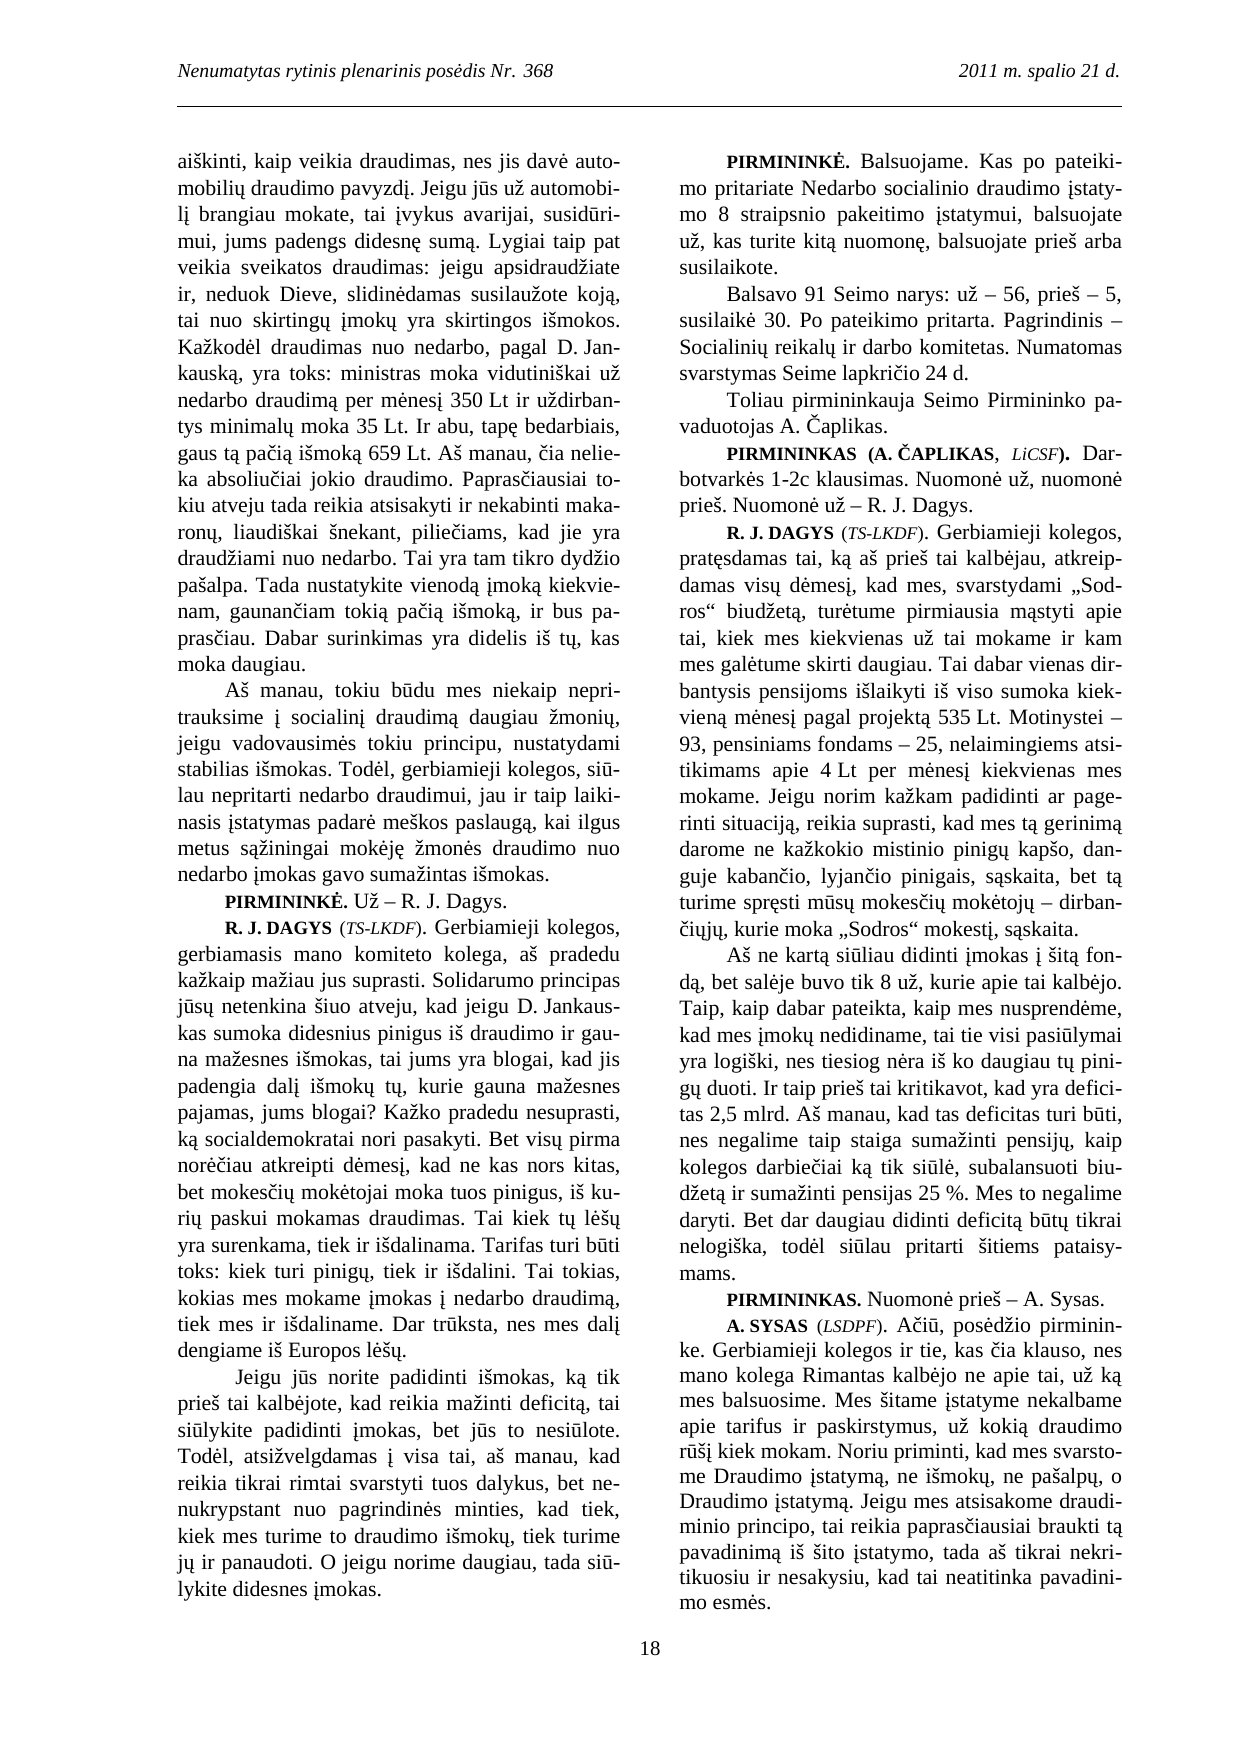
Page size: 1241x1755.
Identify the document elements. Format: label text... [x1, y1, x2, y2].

text R. J. DAGYS (TS-LKDF). Ger­bia­mie­ji ko­le­gos, ger­bia­ma­sis ma­no ko­mi­te­to ko­le­ga, aš pra­de­du kaž­kaip ma­žiau jus su­pras­ti. So­li­da­ru­mo prin­ci­pas jū­sų ne­ten­ki­na šiuo at­ve­ju, kad jei­gu D. Jan­kaus­kas su­mo­ka di­des­nius pi­ni­gus iš drau­di­mo ir gau­na ma­žes­nes iš­mo­kas, tai jums yra blo­gai, kad jis pa­den­gia da­lį iš­mo­kų tų, ku­rie gau­na ma­žes­nes pa­ja­mas, jums blo­gai? Kaž­ko pra­de­du ne­su­pras­ti, ką so­cial­de­mok­ra­tai no­ri pa­sa­ky­ti. Bet vi­sų pir­ma no­rė­čiau at­kreip­ti dė­me­sį, kad ne kas nors ki­tas, bet mo­kes­čių mo­kė­to­jai mo­ka tuos pi­ni­gus, iš ku­rių pas­kui mo­ka­mas drau­di­mas. Tai kiek tų lė­šų yra su­ren­ka­ma, tiek ir iš­da­li­na­ma. Ta­ri­fas tu­ri bū­ti toks: kiek tu­ri pi­ni­gų, tiek ir iš­da­li­ni. Tai to­kias, ko­kias mes mo­ka­me įmo­kas į ne­dar­bo drau­di­mą, tiek mes ir iš­da­li­na­me. Dar trūks­ta, nes mes da­lį den­gia­me iš Eu­ro­pos lė­šų. [177, 913, 620, 1363]
text Bal­sa­vo 91 Sei­mo na­rys: už – 56, prieš – 5, su­si­lai­kė 30. Po pa­tei­ki­mo pri­tar­ta. Pa­grin­di­nis – So­cia­li­nių rei­ka­lų ir dar­bo ko­mi­te­tas. Nu­ma­to­mas svars­ty­mas Sei­me lap­kri­čio 24 d. [679, 280, 1122, 386]
text aiš­kin­ti, kaip vei­kia drau­di­mas, nes jis da­vė au­to­mo­bi­lių drau­di­mo pa­vyz­dį. Jei­gu jūs už au­to­mo­bi­lį bran­giau mo­ka­te, tai įvy­kus ava­ri­jai, su­si­dū­ri­mui, jums pa­dengs di­des­nę su­mą. Ly­giai taip pat vei­kia svei­ka­tos drau­di­mas: jei­gu ap­si­drau­džia­te ir, ne­duok Die­ve, sli­di­nė­da­mas su­si­lau­žo­te ko­ją, tai nuo skir­tin­gų įmo­kų yra skir­tin­gos iš­mo­kos. Kaž­ko­dėl drau­di­mas nuo ne­dar­bo, pa­gal D. Jan­kaus­ką, yra toks: mi­nist­ras mo­ka vi­du­ti­niš­kai už ne­dar­bo drau­di­mą per mė­ne­sį 350 Lt ir už­dir­ban­tys mi­ni­ma­lų mo­ka 35 Lt. Ir abu, ta­pę be­dar­biais, gaus tą pa­čią iš­mo­ką 659 Lt. Aš ma­nau, čia ne­lie­ka ab­so­liu­čiai jo­kio drau­di­mo. Pa­pras­čiau­siai to­kiu at­ve­ju ta­da rei­kia at­si­sa­ky­ti ir ne­ka­bin­ti ma­ka­ro­nų, liau­diš­kai šne­kant, pi­lie­čiams, kad jie yra drau­džia­mi nuo ne­dar­bo. Tai yra tam tik­ro dy­džio pa­šal­pa. Ta­da nu­sta­ty­ki­te vie­no­dą įmo­ką kiek­vie­nam, gau­nan­čiam to­kią pa­čią iš­mo­ką, ir bus pa­pras­čiau. Da­bar su­rin­ki­mas yra di­de­lis iš tų, kas mo­ka dau­giau. [177, 148, 620, 677]
text PIRMININKĖ. Bal­suo­ja­me. Kas po pa­tei­ki­mo pri­ta­ria­te Ne­dar­bo so­cia­li­nio drau­di­mo įsta­ty­mo 8 straips­nio pa­kei­ti­mo įsta­ty­mui, bal­suo­ja­te už, kas tu­ri­te ki­tą nuo­mo­nę, bal­suo­ja­te prieš ar­ba su­si­lai­ko­te. [679, 148, 1122, 280]
text A. SYSAS (LSDPF). Ačiū, po­sė­džio pir­mi­nin­ke. Ger­bia­mie­ji ko­le­gos ir tie, kas čia klau­so, nes ma­no ko­le­ga Ri­man­tas kal­bė­jo ne apie tai, už ką mes bal­suo­si­me. Mes ši­ta­me įsta­ty­me ne­kal­ba­me apie ta­ri­fus ir pa­skirs­ty­mus, už ko­kią drau­di­mo rū­šį kiek mo­kam. No­riu pri­min­ti, kad mes svars­to­me Drau­di­mo įsta­ty­mą, ne iš­mo­kų, ne pa­šal­pų, o Drau­di­mo įsta­ty­mą. Jei­gu mes at­si­sa­ko­me drau­di­mi­nio prin­ci­po, tai rei­kia pa­pras­čiau­siai brauk­ti tą pa­va­di­ni­mą iš ši­to įsta­ty­mo, ta­da aš tik­rai ne­kri­tikuo­siu ir ne­sa­ky­siu, kad tai ne­ati­tin­ka pa­va­di­ni­mo es­mės. [679, 1312, 1122, 1614]
text Aš ne kar­tą siū­liau di­din­ti įmo­kas į ši­tą fon­dą, bet sa­lė­je bu­vo tik 8 už, ku­rie apie tai kal­bė­jo. Taip, kaip da­bar pa­teik­ta, kaip mes nu­spren­dė­me, kad mes įmo­kų ne­di­di­na­me, tai tie vi­si pa­siū­ly­mai yra lo­giš­ki, nes tie­siog nė­ra iš ko dau­giau tų pi­ni­gų duo­ti. Ir taip prieš tai kri­ti­ka­vot, kad yra de­fi­ci­tas 2,5 mlrd. Aš ma­nau, kad tas de­fi­ci­tas tu­ri bū­ti, nes ne­ga­li­me taip stai­ga su­ma­žin­ti pen­si­jų, kaip ko­le­gos dar­bie­čiai ką tik siū­lė, su­ba­lan­suo­ti biu­dže­tą ir su­ma­žin­ti pen­si­jas 25 %. Mes to ne­ga­li­me da­ry­ti. Bet dar dau­giau di­din­ti de­fi­ci­tą bū­tų tik­rai ne­lo­giš­ka, to­dėl siū­lau pri­tar­ti ši­tiems pa­tai­sy­mams. [679, 941, 1122, 1285]
text PIRMININKAS (A. ČAPLIKAS, LiCSF). Dar­bo­tvarkės 1-2c klau­si­mas. Nuo­mo­nė už, nuo­mo­nė prieš. Nuo­mo­nė už – R. J. Da­gys. [679, 439, 1122, 518]
text Jei­gu jūs no­ri­te pa­di­din­ti iš­mo­kas, ką tik prieš tai kal­bė­jo­te, kad rei­kia ma­žin­ti de­fi­ci­tą, tai siū­ly­ki­te pa­di­din­ti įmo­kas, bet jūs to ne­siū­lo­te. To­dėl, at­si­žvelg­da­mas į vi­sa tai, aš ma­nau, kad rei­kia tik­rai rim­tai svars­ty­ti tuos da­ly­kus, bet ne­nu­kryps­tant nuo pa­grin­di­nės min­ties, kad tiek, kiek mes tu­ri­me to drau­di­mo iš­mo­kų, tiek tu­ri­me jų ir pa­nau­do­ti. O jei­gu no­ri­me dau­giau, ta­da siū­ly­ki­te di­des­nes įmo­kas. [177, 1363, 620, 1601]
text Aš ma­nau, to­kiu bū­du mes nie­kaip ne­pri­trauk­si­me į so­cia­li­nį drau­di­mą dau­giau žmo­nių, jei­gu va­do­vau­si­mės to­kiu prin­ci­pu, nu­sta­ty­da­mi sta­bi­lias iš­mo­kas. To­dėl, ger­bia­mie­ji ko­le­gos, siū­lau ne­pri­tar­ti ne­dar­bo drau­di­mui, jau ir taip lai­ki­na­sis įsta­ty­mas pa­da­rė meš­kos pa­slau­gą, kai il­gus me­tus są­ži­nin­gai mo­kė­ję žmo­nės drau­di­mo nuo ne­dar­bo įmo­kas ga­vo su­ma­žin­tas iš­mo­kas. [177, 677, 620, 887]
text PIRMININKĖ. Už – R. J. Da­gys. [177, 887, 620, 913]
text PIRMININKAS. Nuo­mo­nė prieš – A. Sy­sas. [679, 1285, 1122, 1312]
text To­liau pir­mi­nin­kau­ja Sei­mo Pir­mi­nin­ko pa­va­duo­to­jas A. Čap­li­kas. [679, 386, 1122, 439]
text R. J. DAGYS (TS-LKDF). Ger­bia­mie­ji ko­le­gos, pra­tęs­da­mas tai, ką aš prieš tai kal­bė­jau, at­kreip­da­mas vi­sų dė­me­sį, kad mes, svars­ty­da­mi „Sod­ros“ biu­dže­tą, tu­rė­tu­me pir­miau­sia mąs­ty­ti apie tai, kiek mes kiek­vie­nas už tai mo­ka­me ir kam mes ga­lė­tu­me skir­ti dau­giau. Tai da­bar vie­nas dir­ban­ty­sis pen­si­joms iš­lai­ky­ti iš vi­so su­mo­ka kiek­vie­ną mė­ne­sį pa­gal pro­jek­tą 535 Lt. Mo­ti­nys­tei – 93, pen­si­niams fon­dams – 25, ne­lai­min­giems at­si­ti­ki­mams apie 4 Lt per mė­ne­sį kiek­vie­nas mes mo­ka­me. Jei­gu no­rim kaž­kam pa­di­din­ti ar pa­ge­rin­ti si­tu­a­ci­ją, rei­kia su­pras­ti, kad mes tą ge­ri­ni­mą da­ro­me ne kaž­ko­kio mis­ti­nio pi­ni­gų kap­šo, dan­gu­je ka­ban­čio, ly­jan­čio pi­ni­gais, są­skai­ta, bet tą tu­ri­me spręs­ti mū­sų mo­kes­čių mo­kė­to­jų – dir­ban­čių­jų, ku­rie mo­ka „Sod­ros“ mo­kes­tį, są­skai­ta. [679, 518, 1122, 941]
